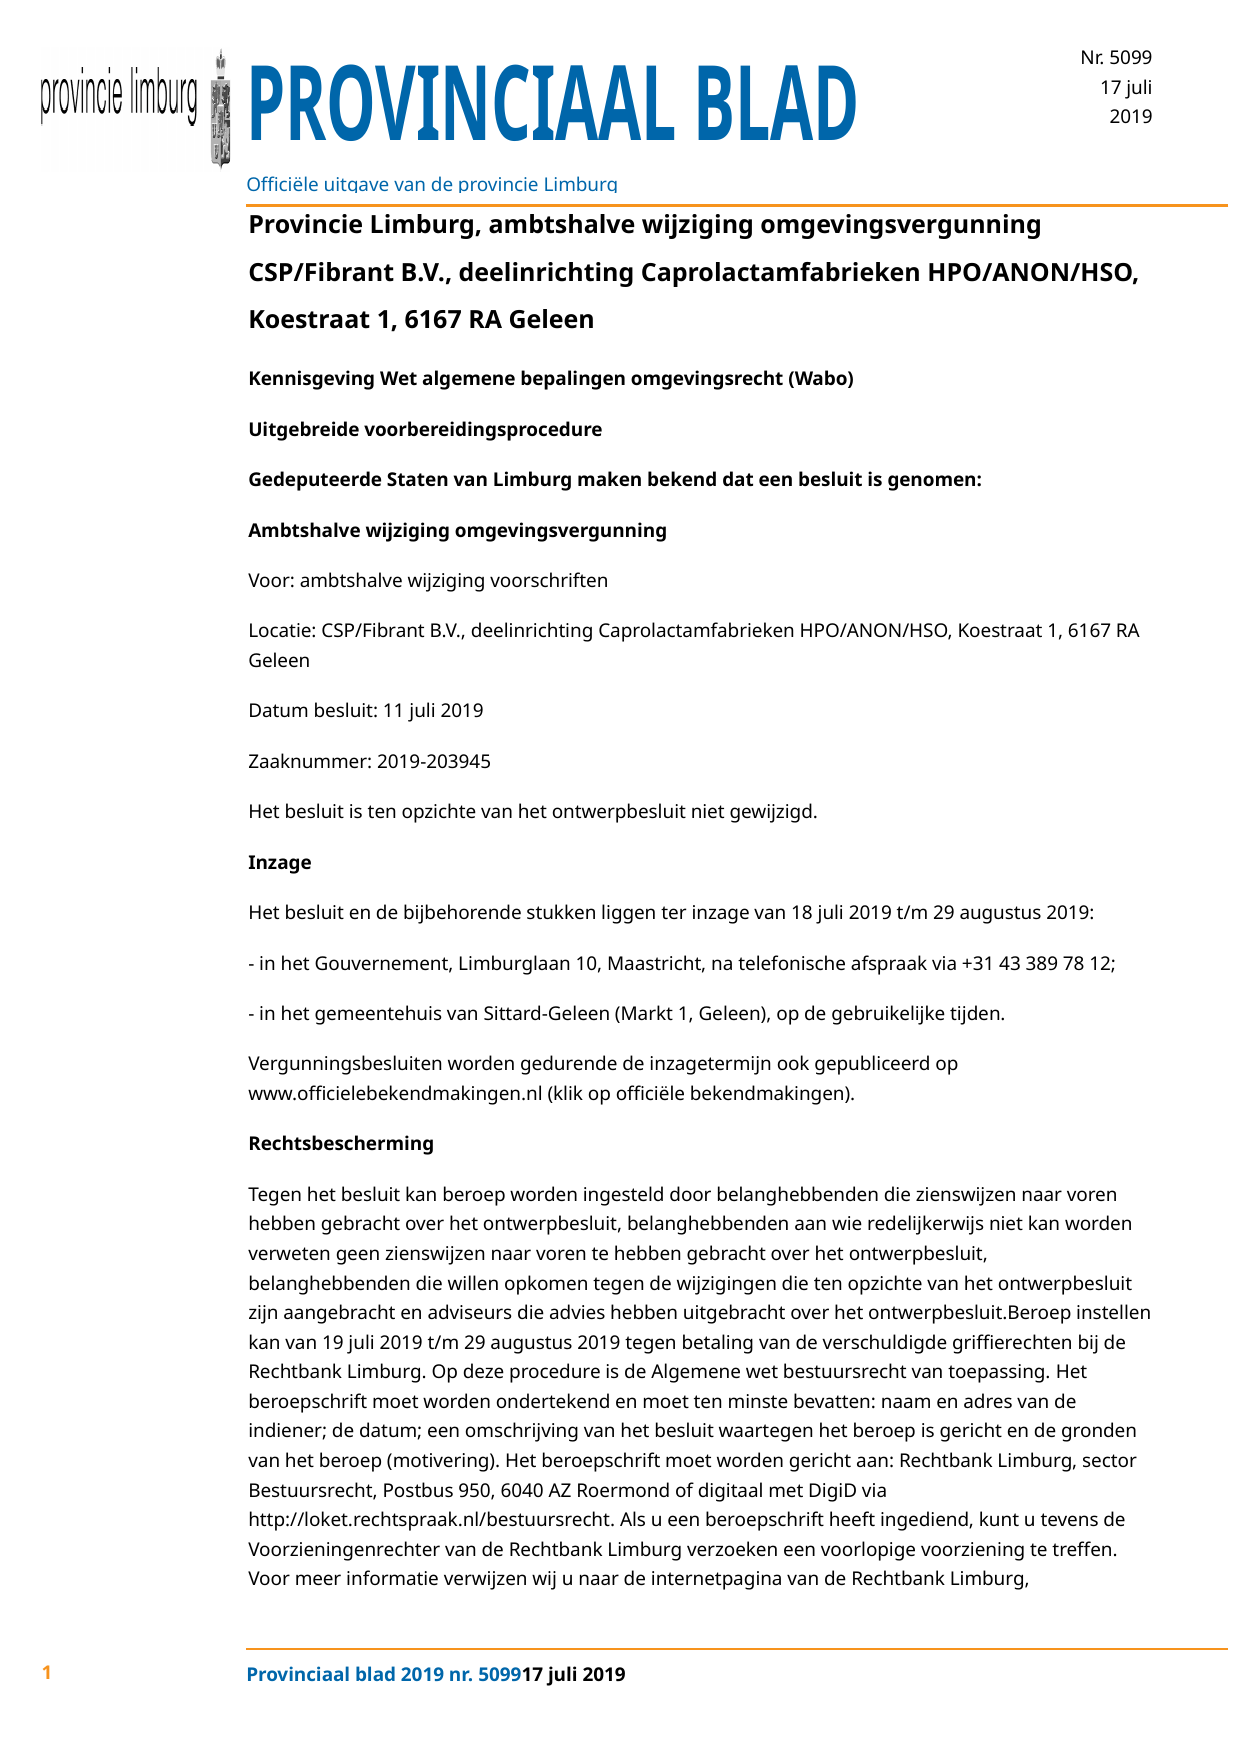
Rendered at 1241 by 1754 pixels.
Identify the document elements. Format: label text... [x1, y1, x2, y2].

picture [41, 47, 231, 172]
text Kennisgeving Wet algemene bepalingen omgevingsrecht (Wabo) [248, 366, 1152, 391]
text Voor: ambtshalve wijziging voorschriften [248, 567, 1152, 593]
text Het besluit en de bijbehorende stukken liggen ter inzage van 18 juli 2019 t/m 29 augustus 2019: [248, 899, 1152, 925]
text Gedeputeerde Staten van Limburg maken bekend dat een besluit is genomen: [248, 466, 1152, 492]
text Ambtshalve wijziging omgevingsvergunning [248, 517, 1152, 542]
text Vergunningsbesluiten worden gedurende de inzagetermijn ook gepubliceerd op www.officielebekendmakingen.nl (klik op officiële bekendmakingen). [248, 1051, 1152, 1106]
text - in het Gouvernement, Limburglaan 10, Maastricht, na telefonische afspraak via +31 43 389 78 12; [248, 950, 1152, 975]
text - in het gemeentehuis van Sittard-Geleen (Markt 1, Geleen), op de gebruikelijke tijden. [248, 1000, 1152, 1026]
text Zaaknummer: 2019-203945 [248, 748, 1152, 774]
text Provincie Limburg, ambtshalve wijziging omgevingsvergunning CSP/Fibrant B.V., deelinrichting Caprolactamfabrieken HPO/ANON/HSO, Koestraat 1, 6167 RA Geleen [248, 207, 1152, 336]
text Locatie: CSP/Fibrant B.V., deelinrichting Caprolactamfabrieken HPO/ANON/HSO, Koestraat 1, 6167 RA Geleen [248, 618, 1152, 673]
text Datum besluit: 11 juli 2019 [248, 698, 1152, 723]
text Tegen het besluit kan beroep worden ingesteld door belanghebbenden die zienswijzen naar voren hebben gebracht over het ontwerpbesluit, belanghebbenden aan wie redelijkerwijs niet kan worden verweten geen zienswijzen naar voren te hebben gebracht over het ontwerpbesluit, belanghebbenden die willen opkomen tegen de wijzigingen die ten opzichte van het ontwerpbesluit zijn aangebracht en adviseurs die advies hebben uitgebracht over het ontwerpbesluit.Beroep instellen kan van 19 juli 2019 t/m 29 augustus 2019 tegen betaling van de verschuldigde griffierechten bij de Rechtbank Limburg. Op deze procedure is de Algemene wet bestuursrecht van toepassing. Het beroepschrift moet worden ondertekend en moet ten minste bevatten: naam en adres van de indiener; de datum; een omschrijving van het besluit waartegen het beroep is gericht en de gronden van het beroep (motivering). Het beroepschrift moet worden gericht aan: Rechtbank Limburg, sector Bestuursrecht, Postbus 950, 6040 AZ Roermond of digitaal met DigiD via http://loket.rechtspraak.nl/bestuursrecht. Als u een beroepschrift heeft ingediend, kunt u tevens de Voorzieningenrechter van de Rechtbank Limburg verzoeken een voorlopige voorziening te treffen. Voor meer informatie verwijzen wij u naar de internetpagina van de Rechtbank Limburg, [248, 1181, 1152, 1591]
text Het besluit is ten opzichte van het ontwerpbesluit niet gewijzigd. [248, 798, 1152, 824]
text Inzage [248, 849, 1152, 874]
text Rechtsbescherming [248, 1131, 1152, 1156]
text Uitgebreide voorbereidingsprocedure [248, 416, 1152, 442]
